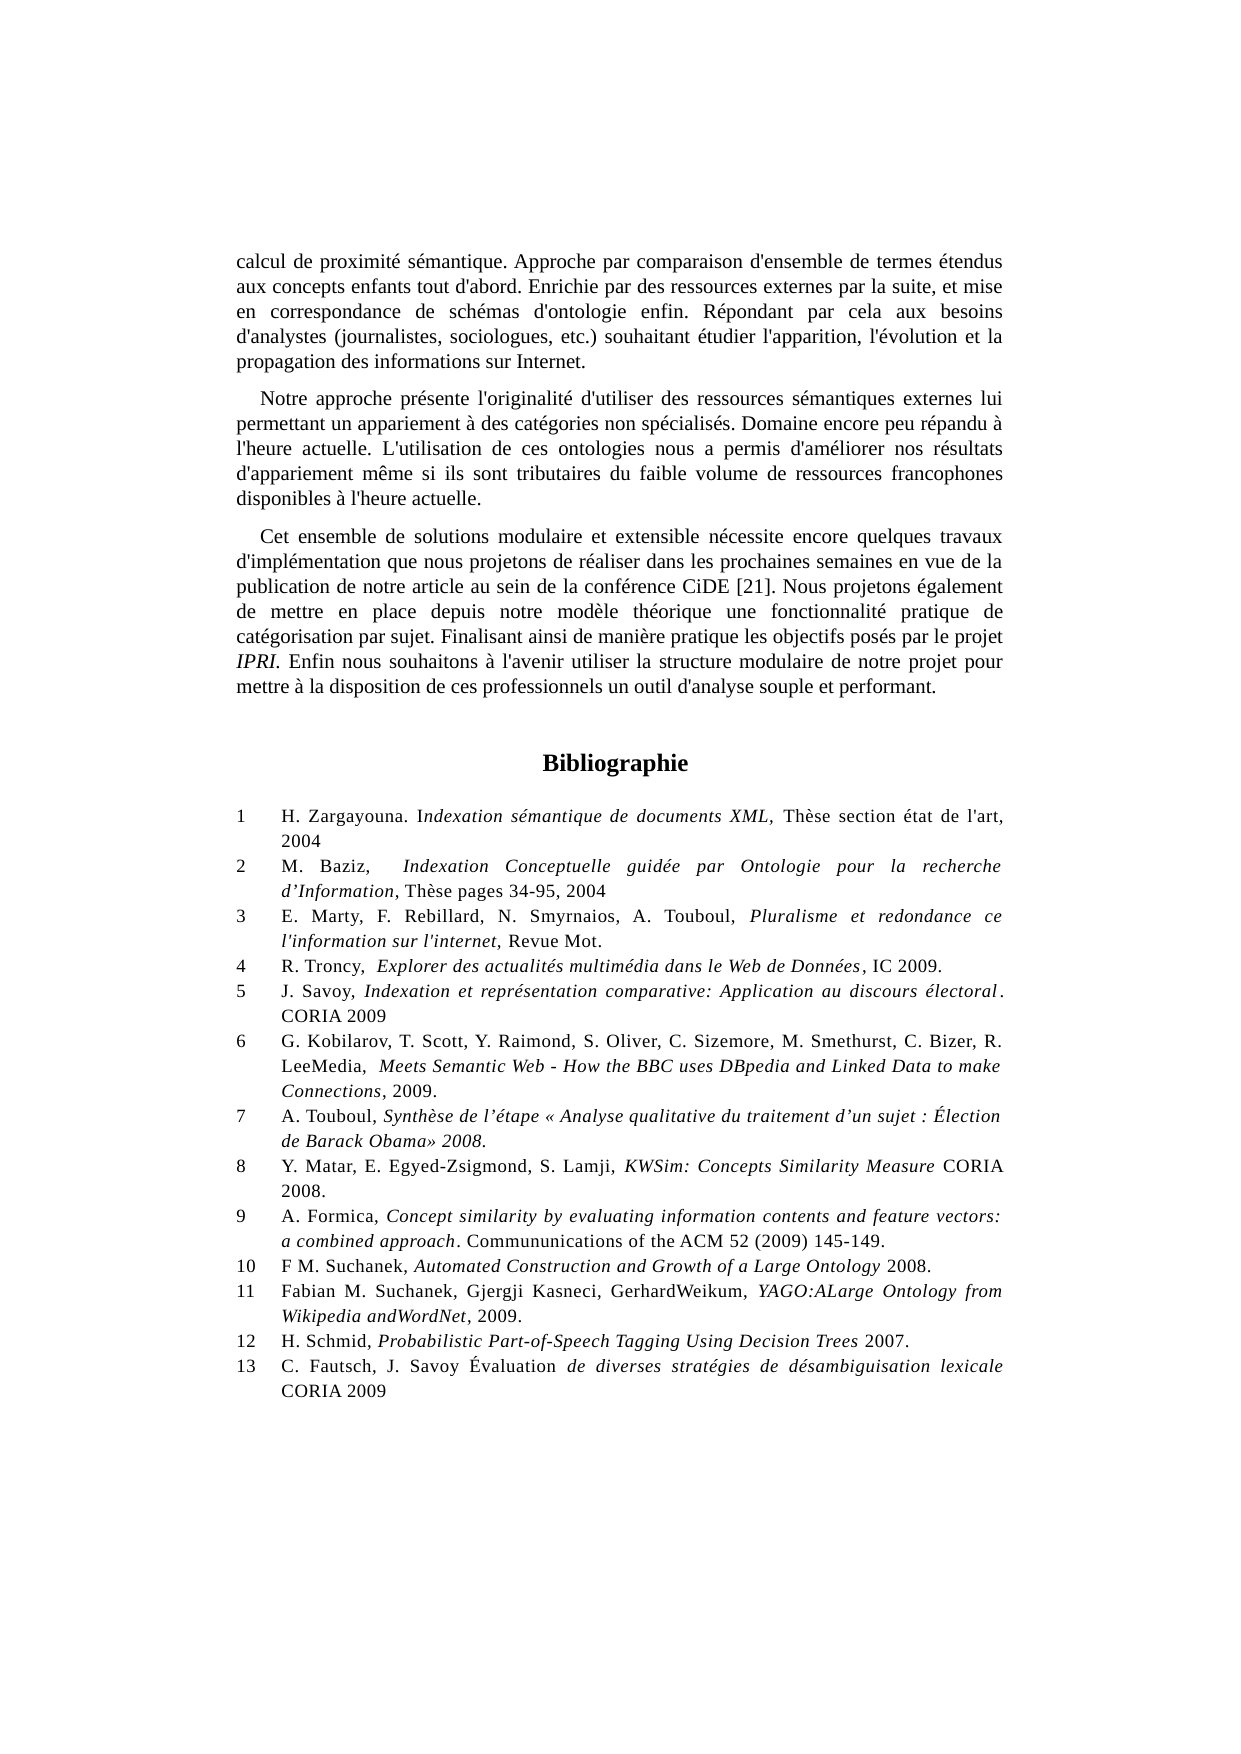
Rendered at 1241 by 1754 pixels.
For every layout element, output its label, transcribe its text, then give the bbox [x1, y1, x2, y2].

text Cet ensemble de solutions modulaire et extensible nécessite encore quelques travaux d'implémentation que nous projetons de réaliser dans les prochaines semaines en vue de la publication de notre article au sein de la conférence CiDE [21]. Nous projetons également de mettre en place depuis notre modèle théorique une fonctionnalité pratique de catégorisation par sujet. Finalisant ainsi de manière pratique les objectifs posés par le projet IPRI. Enfin nous souhaitons à l'avenir utiliser la structure modulaire de notre projet pour mettre à la disposition de ces professionnels un outil d'analyse souple et performant. [236, 523, 1004, 698]
text Notre approche présente l'originalité d'utiliser des ressources sémantiques externes lui permettant un appariement à des catégories non spécialisés. Domaine encore peu répandu à l'heure actuelle. L'utilisation de ces ontologies nous a permis d'améliorer nos résultats d'appariement même si ils sont tributaires du faible volume de ressources francophones disponibles à l'heure actuelle. [236, 386, 1004, 511]
text calcul de proximité sémantique. Approche par comparaison d'ensemble de termes étendus aux concepts enfants tout d'abord. Enrichie par des ressources externes par la suite, et mise en correspondance de schémas d'ontologie enfin. Répondant par cela aux besoins d'analystes (journalistes, sociologues, etc.) souhaitant étudier l'apparition, l'évolution et la propagation des informations sur Internet. [236, 248, 1004, 373]
list E. Marty, F. Rebillard, N. Smyrnaios, A. Touboul, Pluralisme et redondance ce l'information sur l'internet, Revue Mot. [236, 902, 1004, 952]
list J. Savoy, Indexation et représentation comparative: Application au discours électoral. CORIA 2009 [236, 977, 1004, 1027]
list M. Baziz, Indexation Conceptuelle guidée par Ontologie pour la recherche d’Information, Thèse pages 34-95, 2004 [236, 852, 1004, 902]
list H. Schmid, Probabilistic Part-of-Speech Tagging Using Decision Trees 2007. [236, 1327, 1004, 1352]
list G. Kobilarov, T. Scott, Y. Raimond, S. Oliver, C. Sizemore, M. Smethurst, C. Bizer, R. LeeMedia, Meets Semantic Web - How the BBC uses DBpedia and Linked Data to make Connections, 2009. [236, 1027, 1004, 1102]
list F M. Suchanek, Automated Construction and Growth of a Large Ontology 2008. [236, 1252, 1004, 1277]
list Fabian M. Suchanek, Gjergji Kasneci, GerhardWeikum, YAGO:ALarge Ontology from Wikipedia andWordNet, 2009. [236, 1277, 1004, 1327]
text Bibliographie [227, 748, 1004, 777]
list A. Touboul, Synthèse de l’étape « Analyse qualitative du traitement d’un sujet : Élection de Barack Obama» 2008. [236, 1102, 1004, 1152]
list C. Fautsch, J. Savoy Évaluation de diverses stratégies de désambiguisation lexicale CORIA 2009 [236, 1352, 1004, 1402]
list H. Zargayouna. Indexation sémantique de documents XML, Thèse section état de l'art, 2004 [236, 802, 1004, 852]
list Y. Matar, E. Egyed-Zsigmond, S. Lamji, KWSim: Concepts Similarity Measure CORIA 2008. [236, 1152, 1004, 1202]
list R. Troncy, Explorer des actualités multimédia dans le Web de Données, IC 2009. [236, 952, 1004, 977]
list A. Formica, Concept similarity by evaluating information contents and feature vectors: a combined approach. Commununications of the ACM 52 (2009) 145-149. [236, 1202, 1004, 1252]
